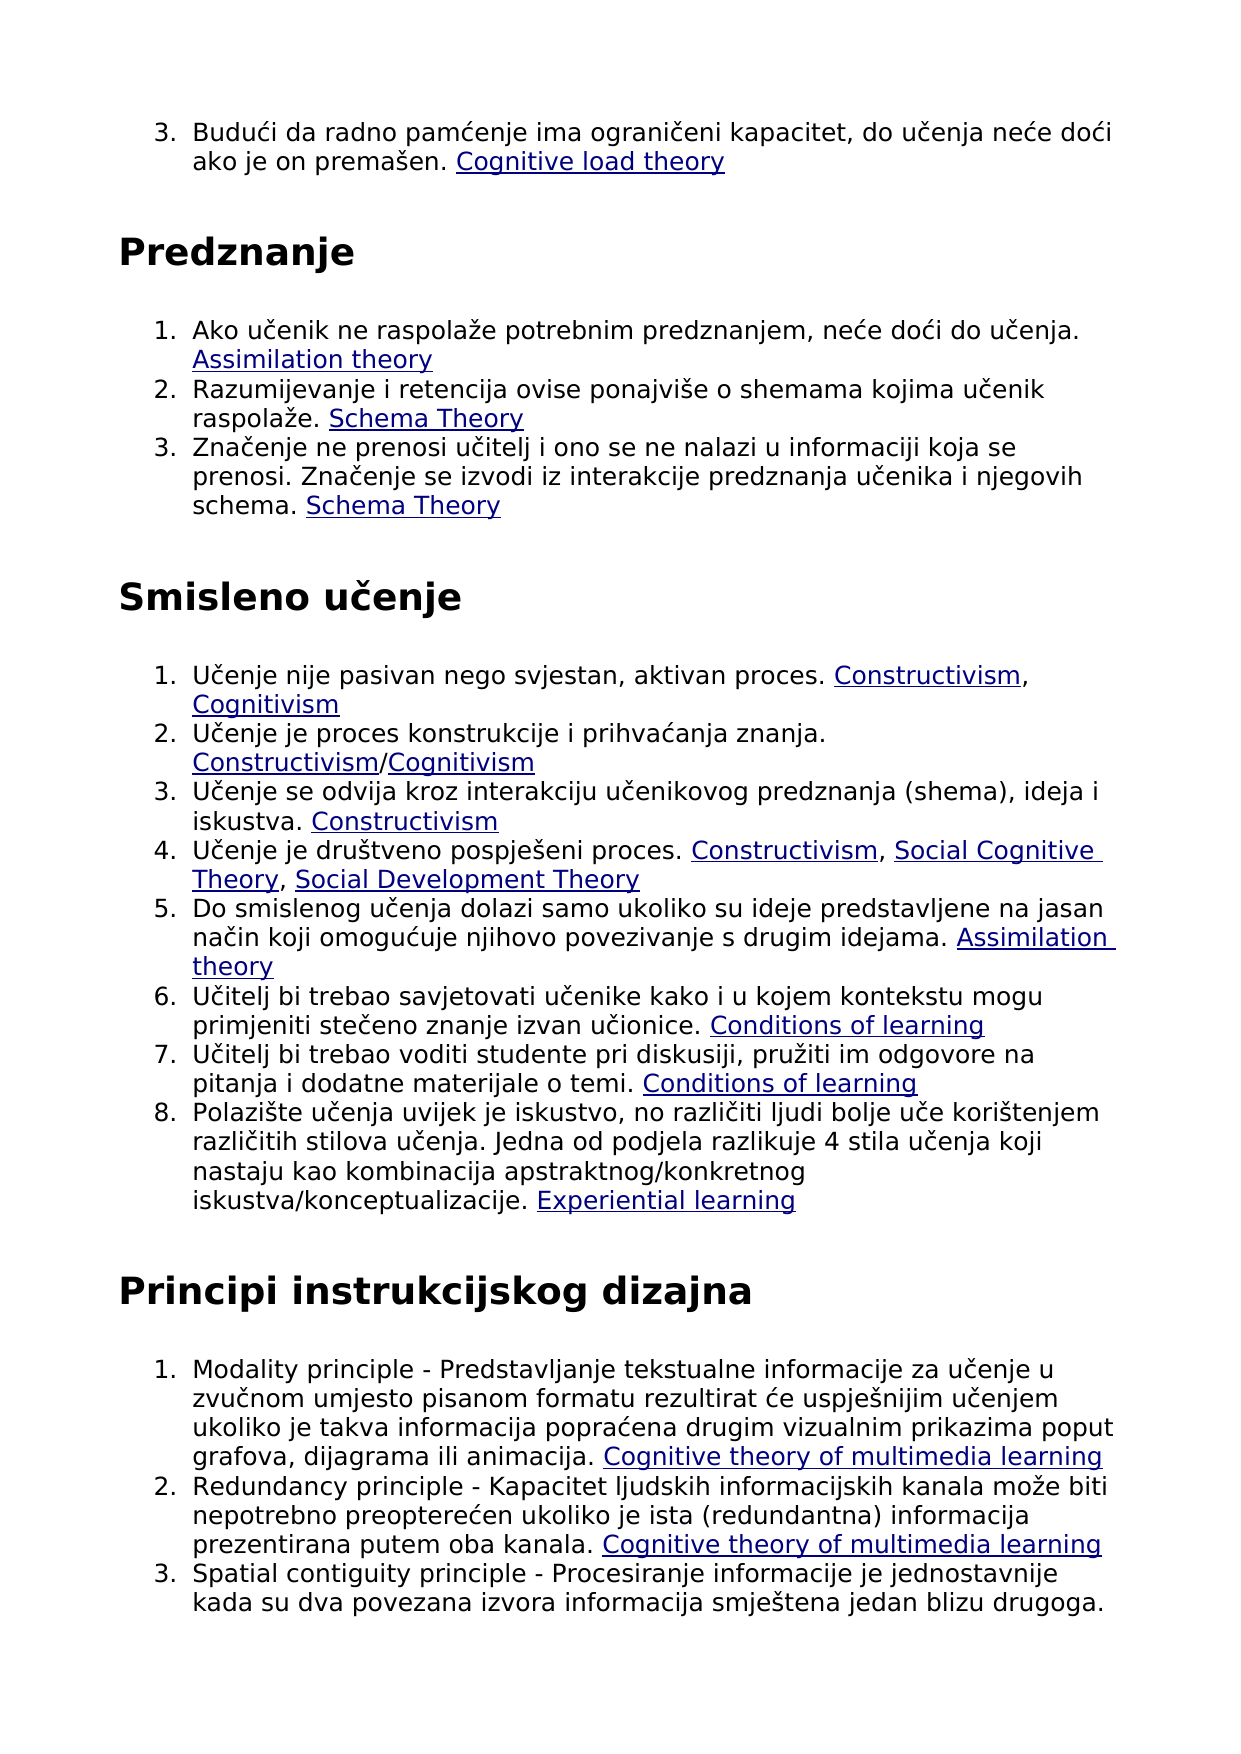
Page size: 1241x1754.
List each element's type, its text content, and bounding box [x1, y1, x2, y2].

subtitle Principi instrukcijskog dizajna [118, 1269, 1122, 1313]
subtitle Smisleno učenje [118, 575, 1122, 619]
list Modality principle - Predstavljanje tekstualne informacije za učenje u zvučnom umjesto pisanom formatu rezultirat će uspješnijim učenjem ukoliko je takva informacija popraćena drugim vizualnim prikazima poput grafova, dijagrama ili animacija. Cognitive theory of multimedia learning [177, 1355, 1122, 1472]
list Spatial contiguity principle - Procesiranje informacije je jednostavnije kada su dva povezana izvora informacija smještena jedan blizu drugoga. [177, 1559, 1122, 1618]
subtitle Predznanje [118, 231, 1122, 274]
list Učenje je proces konstrukcije i prihvaćanja znanja. Constructivism/Cognitivism [177, 719, 1122, 777]
list Ako učenik ne raspolaže potrebnim predznanjem, neće doći do učenja. Assimilation theory [177, 317, 1122, 375]
list Učitelj bi trebao savjetovati učenike kako i u kojem kontekstu mogu primjeniti stečeno znanje izvan učionice. Conditions of learning [177, 982, 1122, 1040]
list Učenje se odvija kroz interakciju učenikovog predznanja (shema), ideja i iskustva. Constructivism [177, 777, 1122, 836]
list Polazište učenja uvijek je iskustvo, no različiti ljudi bolje uče korištenjem različitih stilova učenja. Jedna od podjela razlikuje 4 stila učenja koji nastaju kao kombinacija apstraktnog/konkretnog iskustva/konceptualizacije. Experiential learning [177, 1098, 1122, 1215]
list Značenje ne prenosi učitelj i ono se ne nalazi u informaciji koja se prenosi. Značenje se izvodi iz interakcije predznanja učenika i njegovih schema. Schema Theory [177, 433, 1122, 521]
list Budući da radno pamćenje ima ograničeni kapacitet, do učenja neće doći ako je on premašen. Cognitive load theory [177, 118, 1122, 176]
list Redundancy principle - Kapacitet ljudskih informacijskih kanala može biti nepotrebno preopterećen ukoliko je ista (redundantna) informacija prezentirana putem oba kanala. Cognitive theory of multimedia learning [177, 1472, 1122, 1559]
list Do smislenog učenja dolazi samo ukoliko su ideje predstavljene na jasan način koji omogućuje njihovo povezivanje s drugim idejama. Assimilation theory [177, 894, 1122, 982]
list Učenje nije pasivan nego svjestan, aktivan proces. Constructivism, Cognitivism [177, 661, 1122, 719]
list Učenje je društveno pospješeni proces. Constructivism, Social Cognitive Theory, Social Development Theory [177, 836, 1122, 894]
list Učitelj bi trebao voditi studente pri diskusiji, pružiti im odgovore na pitanja i dodatne materijale o temi. Conditions of learning [177, 1040, 1122, 1098]
list Razumijevanje i retencija ovise ponajviše o shemama kojima učenik raspolaže. Schema Theory [177, 375, 1122, 433]
